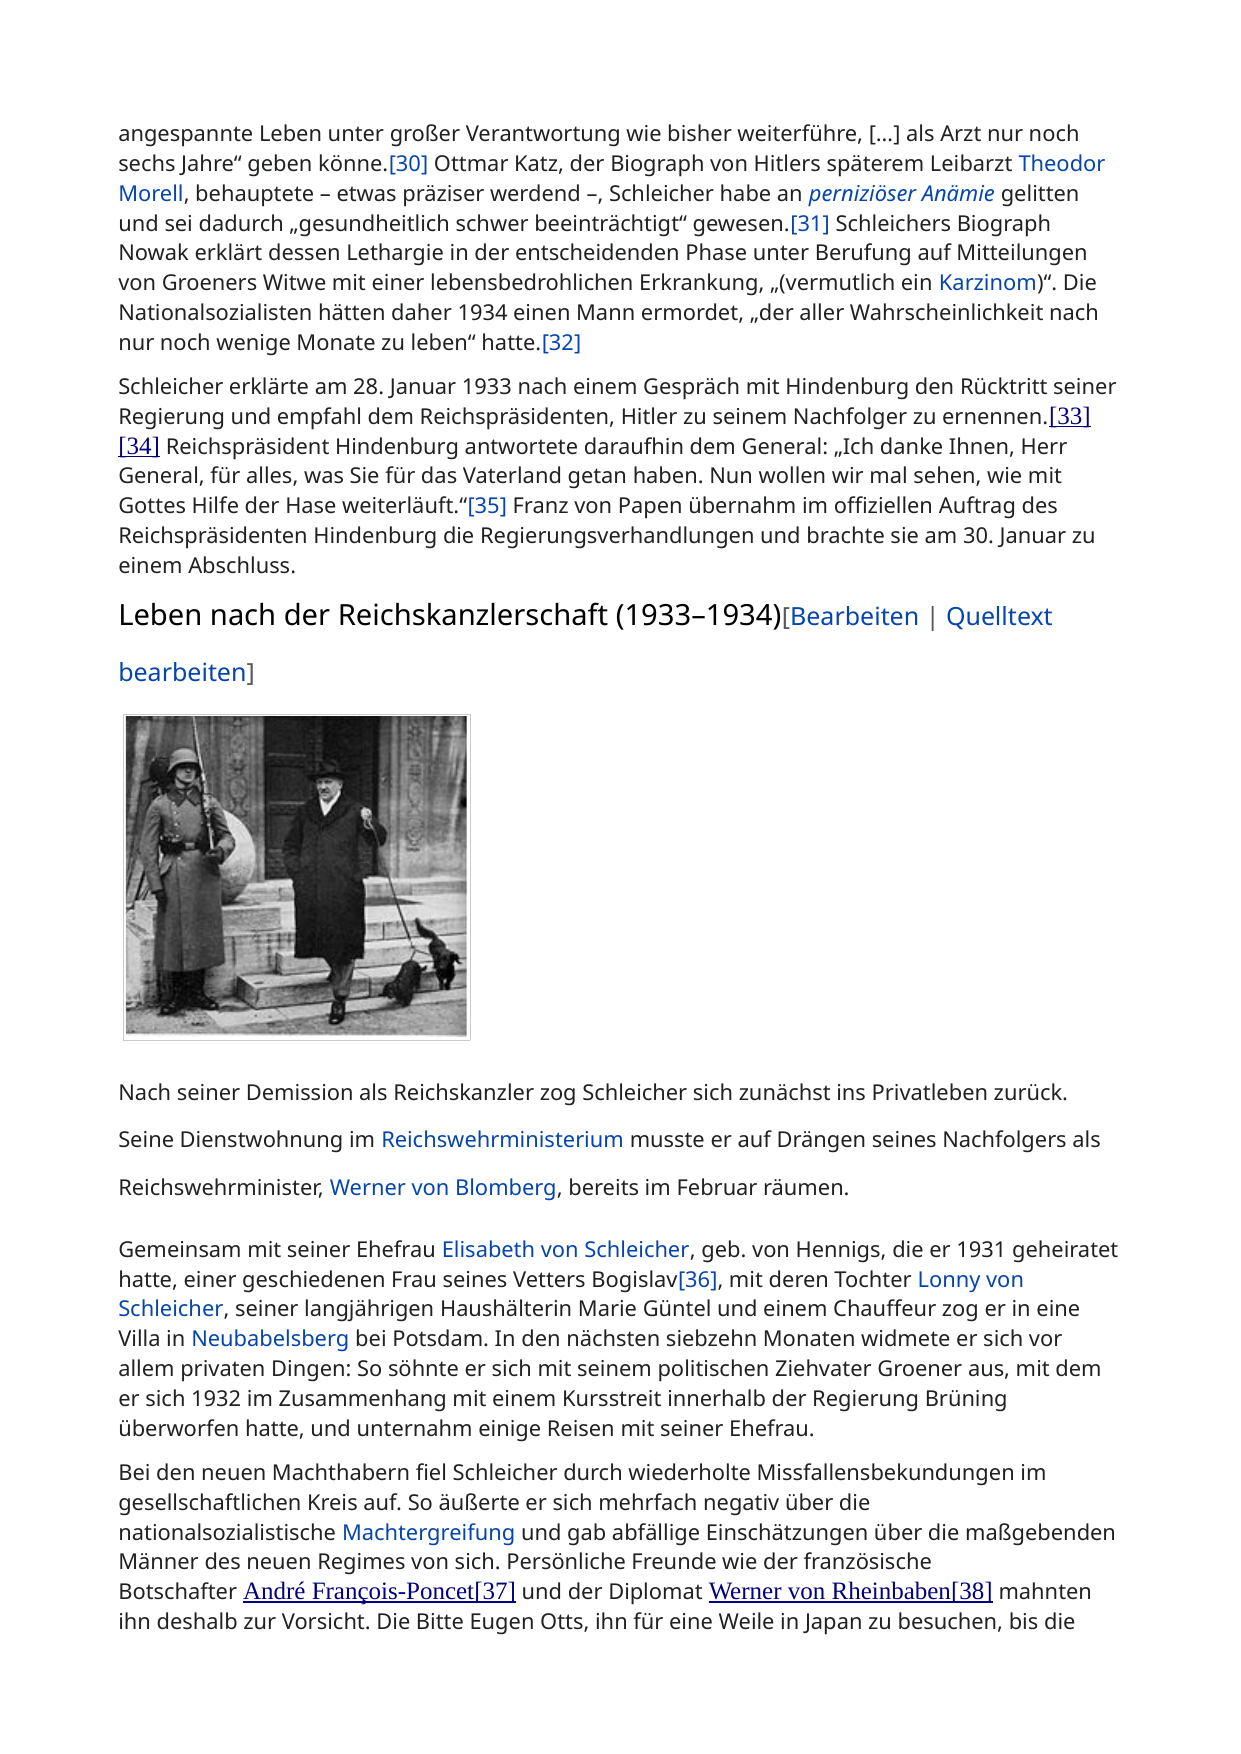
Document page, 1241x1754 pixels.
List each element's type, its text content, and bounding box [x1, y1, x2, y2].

picture [125, 716, 467, 1037]
text Gemeinsam mit seiner Ehefrau Elisabeth von Schleicher, geb. von Hennigs, die er 1931 geheiratet hatte, einer geschiedenen Frau seines Vetters Bogislav[36], mit deren Tochter Lonny von Schleicher, seiner langjährigen Haushälterin Marie Güntel und einem Chauffeur zog er in eine Villa in Neubabelsberg bei Potsdam. In den nächsten siebzehn Monaten widmete er sich vor allem privaten Dingen: So söhnte er sich mit seinem politischen Ziehvater Groener aus, mit dem er sich 1932 im Zusammenhang mit einem Kursstreit innerhalb der Regierung Brüning überworfen hatte, und unternahm einige Reisen mit seiner Ehefrau. [118, 1234, 1122, 1442]
text Nach seiner Demission als Reichskanzler zog Schleicher sich zunächst ins Privatleben zurück. Seine Dienstwohnung im Reichswehrministerium musste er auf Drängen seines Nachfolgers als Reichswehrminister, Werner von Blomberg, bereits im Februar räumen. [118, 1076, 1122, 1201]
text Bei den neuen Machthabern fiel Schleicher durch wiederholte Missfallensbekundungen im gesellschaftlichen Kreis auf. So äußerte er sich mehrfach negativ über die nationalsozialistische Machtergreifung und gab abfällige Einschätzungen über die maßgebenden Männer des neuen Regimes von sich. Persönliche Freunde wie der französische Botschafter André François-Poncet[37] und der Diplomat Werner von Rheinbaben[38] mahnten ihn deshalb zur Vorsicht. Die Bitte Eugen Otts, ihn für eine Weile in Japan zu besuchen, bis die [118, 1457, 1122, 1636]
text angespannte Leben unter großer Verantwortung wie bisher weiterführe, […] als Arzt nur noch sechs Jahre“ geben könne.[30] Ottmar Katz, der Biograph von Hitlers späterem Leibarzt Theodor Morell, behauptete – etwas präziser werdend –, Schleicher habe an perniziöser Anämie gelitten und sei dadurch „gesundheitlich schwer beeinträchtigt“ gewesen.[31] Schleichers Biograph Nowak erklärt dessen Lethargie in der entscheidenden Phase unter Berufung auf Mitteilungen von Groeners Witwe mit einer lebensbedrohlichen Erkrankung, „(vermutlich ein Karzinom)“. Die Nationalsozialisten hätten daher 1934 einen Mann ermordet, „der aller Wahrscheinlichkeit nach nur noch wenige Monate zu leben“ hatte.[32] [118, 118, 1122, 356]
subtitle Leben nach der Reichskanzlerschaft (1933–1934)[Bearbeiten | Quelltext bearbeiten] [118, 594, 1122, 688]
text Schleicher erklärte am 28. Januar 1933 nach einem Gespräch mit Hindenburg den Rücktritt seiner Regierung und empfahl dem Reichspräsidenten, Hitler zu seinem Nachfolger zu ernennen.[33][34] Reichspräsident Hindenburg antwortete daraufhin dem General: „Ich danke Ihnen, Herr General, für alles, was Sie für das Vaterland getan haben. Nun wollen wir mal sehen, wie mit Gottes Hilfe der Hase weiterläuft.“[35] Franz von Papen übernahm im offiziellen Auftrag des Reichspräsidenten Hindenburg die Regierungsverhandlungen und brachte sie am 30. Januar zu einem Abschluss. [118, 371, 1122, 579]
